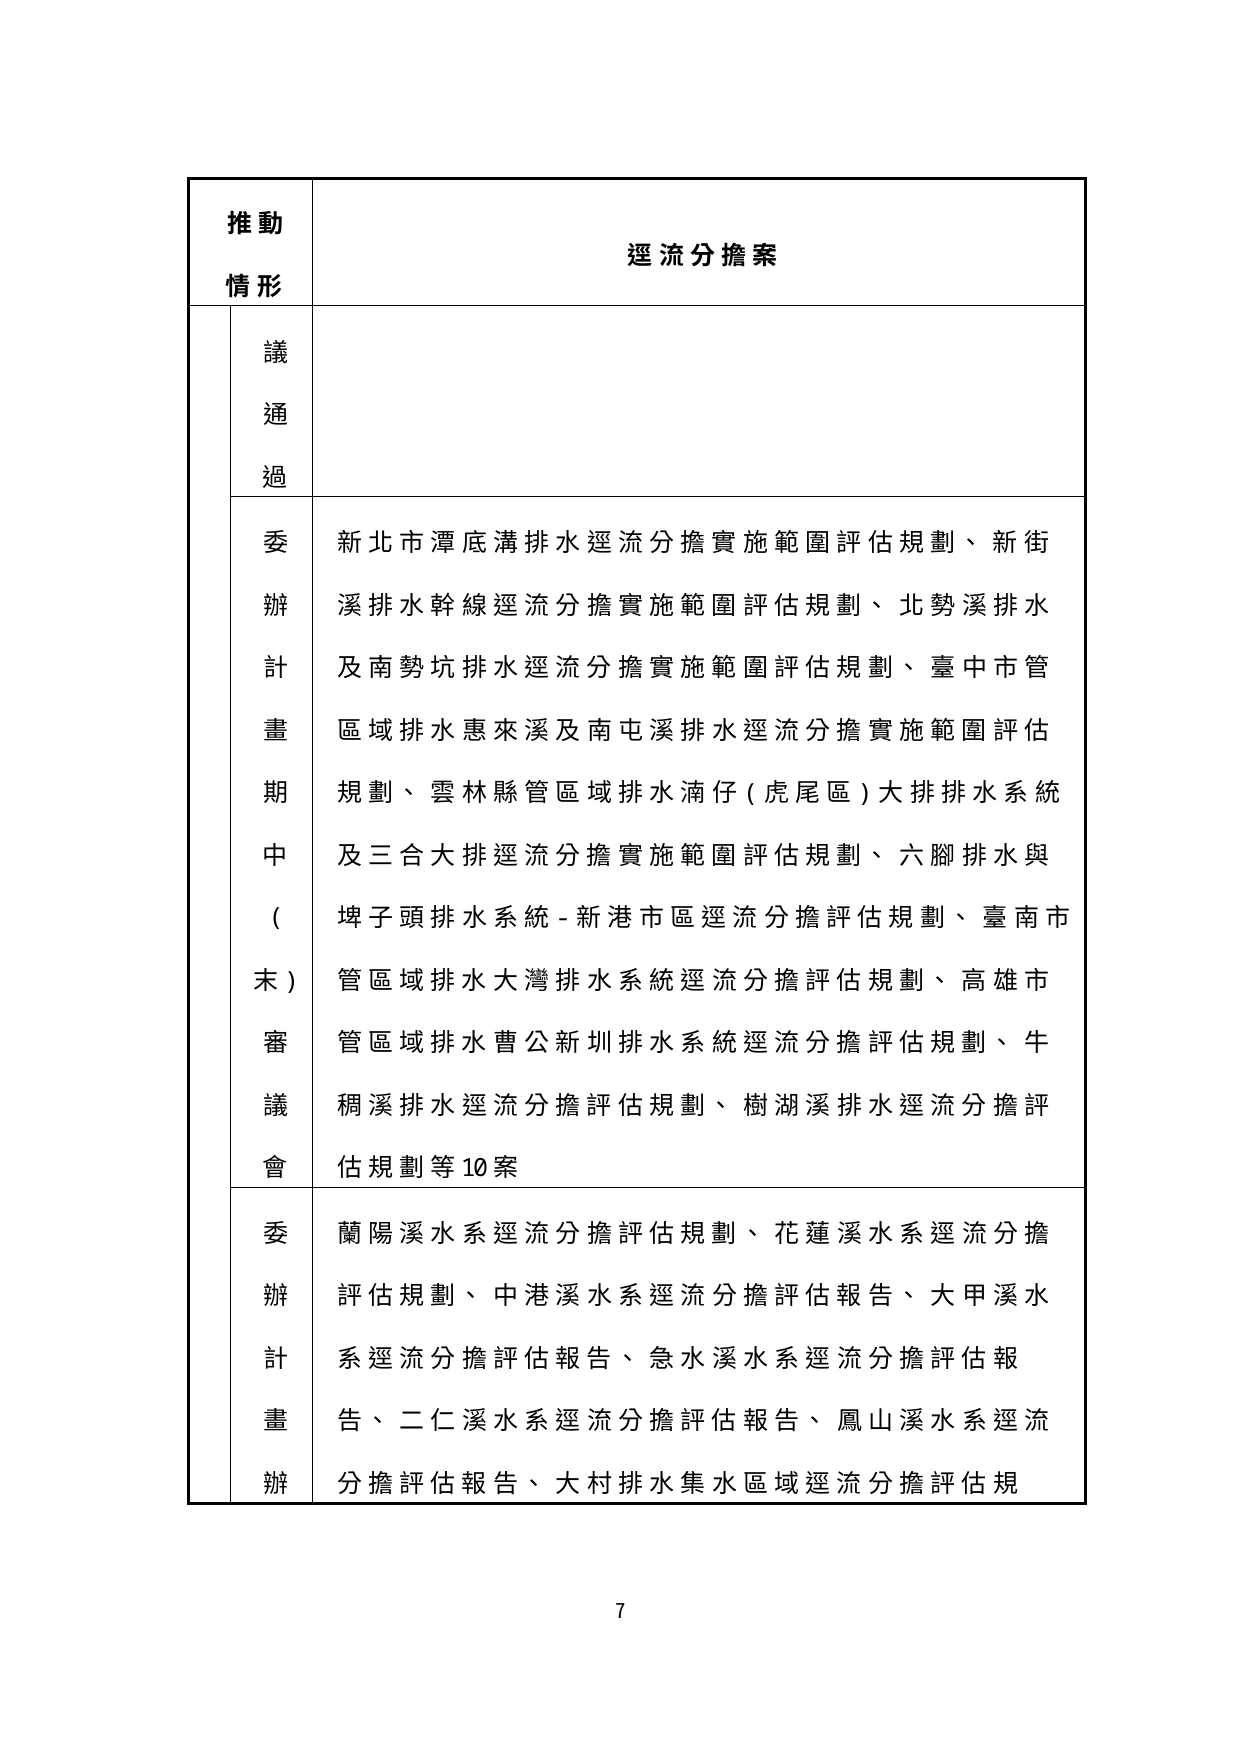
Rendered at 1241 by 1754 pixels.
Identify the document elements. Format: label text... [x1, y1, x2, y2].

table_cell [313, 306, 1084, 496]
table_cell 議通過 [231, 306, 312, 496]
table_cell 蘭陽溪水系逕流分擔評估規劃、花蓮溪水系逕流分擔評估規劃、中港溪水系逕流分擔評估報告、大甲溪水系逕流分擔評估報告、急水溪水系逕流分擔評估報告、二仁溪水系逕流分擔評估報告、鳳山溪水系逕流分擔評估報告、大村排水集水區域逕流分擔評估規 [313, 1188, 1084, 1502]
table_cell 未完成 [190, 306, 230, 1502]
table_header 推動情形 [190, 180, 312, 305]
table_cell 新北市潭底溝排水逕流分擔實施範圍評估規劃、新街溪排水幹線逕流分擔實施範圍評估規劃、北勢溪排水及南勢坑排水逕流分擔實施範圍評估規劃、臺中市管區域排水惠來溪及南屯溪排水逕流分擔實施範圍評估規劃、雲林縣管區域排水湳仔(虎尾區)大排排水系統及三合大排逕流分擔實施範圍評估規劃、六腳排水與埤子頭排水系統-新港市區逕流分擔評估規劃、臺南市管區域排水大灣排水系統逕流分擔評估規劃、高雄市管區域排水曹公新圳排水系統逕流分擔評估規劃、牛稠溪排水逕流分擔評估規劃、樹湖溪排水逕流分擔評估規劃等10案 [313, 497, 1084, 1187]
table_header 逕流分擔案 [313, 180, 1084, 305]
table_cell 委辦計畫期中(末)審議會 [231, 497, 312, 1187]
table_cell 委辦計畫辦 [231, 1188, 312, 1502]
